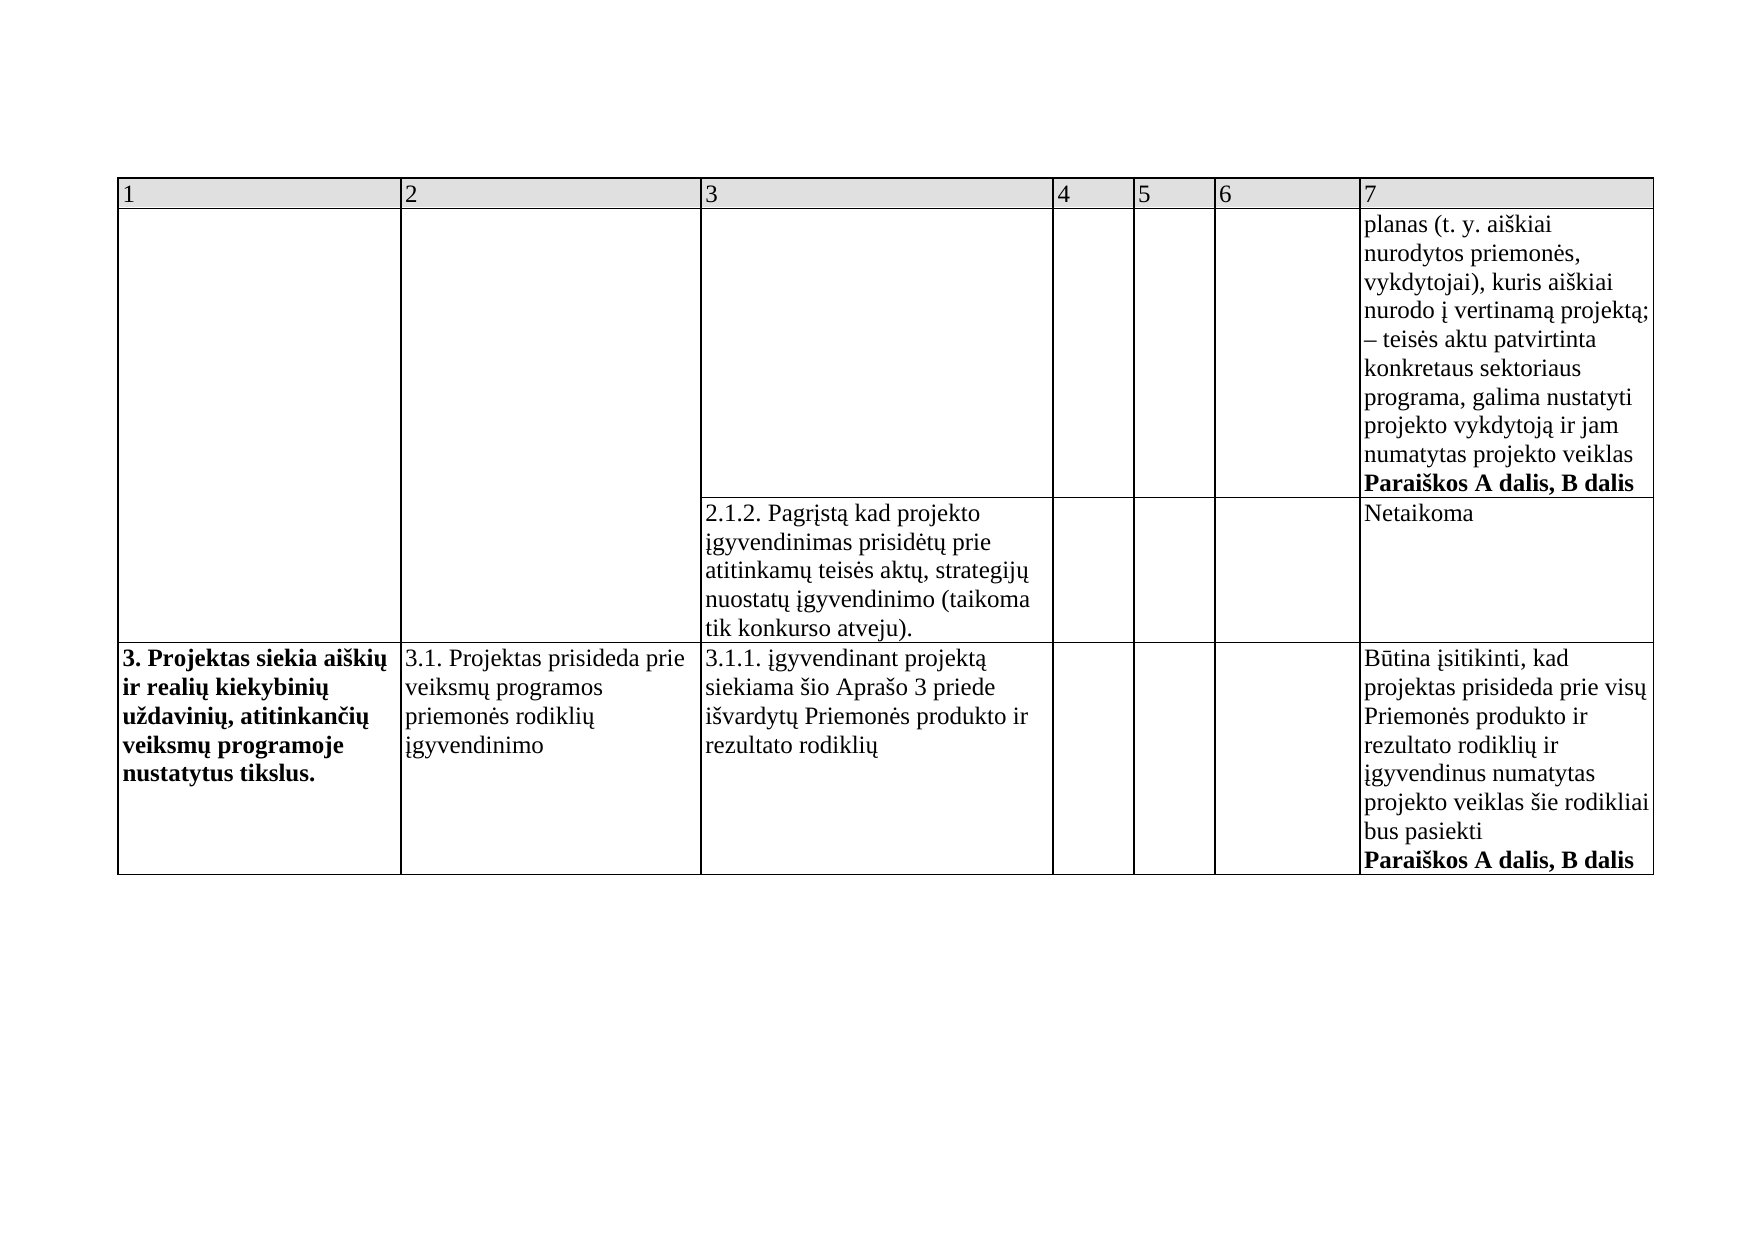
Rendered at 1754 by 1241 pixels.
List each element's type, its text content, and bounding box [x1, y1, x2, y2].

table_header 1 [119, 179, 400, 207]
table_header 6 [1216, 179, 1359, 207]
table_cell 3.1. Projektas prisideda prie veiksmų programos priemonės rodiklių įgyvendinimo [402, 643, 700, 873]
table_cell [1054, 209, 1133, 497]
table_cell Būtina įsitikinti, kad projektas prisideda prie visų Priemonės produkto ir rezultato rodiklių ir įgyvendinus numatytas projekto veiklas šie rodikliai bus pasiekti Paraiškos A dalis, B dalis [1361, 643, 1653, 873]
table_cell [1216, 209, 1359, 497]
table_cell Netaikoma [1361, 498, 1653, 642]
table_cell [119, 209, 400, 642]
table_cell [1135, 643, 1214, 873]
table_cell 3. Projektas siekia aiškių ir realių kiekybinių uždavinių, atitinkančių veiksmų programoje nustatytus tikslus. [119, 643, 400, 873]
table_header 7 [1361, 179, 1653, 207]
table_cell 2.1.2. Pagrįstą kad projekto įgyvendinimas prisidėtų prie atitinkamų teisės aktų, strategijų nuostatų įgyvendinimo (taikoma tik konkurso atveju). [702, 498, 1052, 642]
table_cell planas (t. y. aiškiai nurodytos priemonės, vykdytojai), kuris aiškiai nurodo į vertinamą projektą; – teisės aktu patvirtinta konkretaus sektoriaus programa, galima nustatyti projekto vykdytoją ir jam numatytas projekto veiklas Paraiškos A dalis, B dalis [1361, 209, 1653, 497]
table_header 3 [702, 179, 1052, 207]
table_cell [702, 209, 1052, 497]
table_cell 3.1.1. įgyvendinant projektą siekiama šio Aprašo 3 priede išvardytų Priemonės produkto ir rezultato rodiklių [702, 643, 1052, 873]
table_cell [1054, 643, 1133, 873]
table_cell [1054, 498, 1133, 642]
table_cell [1216, 498, 1359, 642]
table_header 5 [1135, 179, 1214, 207]
table_cell [1135, 498, 1214, 642]
table_cell [1135, 209, 1214, 497]
table_cell [1216, 643, 1359, 873]
table_cell [402, 209, 700, 642]
table_header 4 [1054, 179, 1133, 207]
table_header 2 [402, 179, 700, 207]
